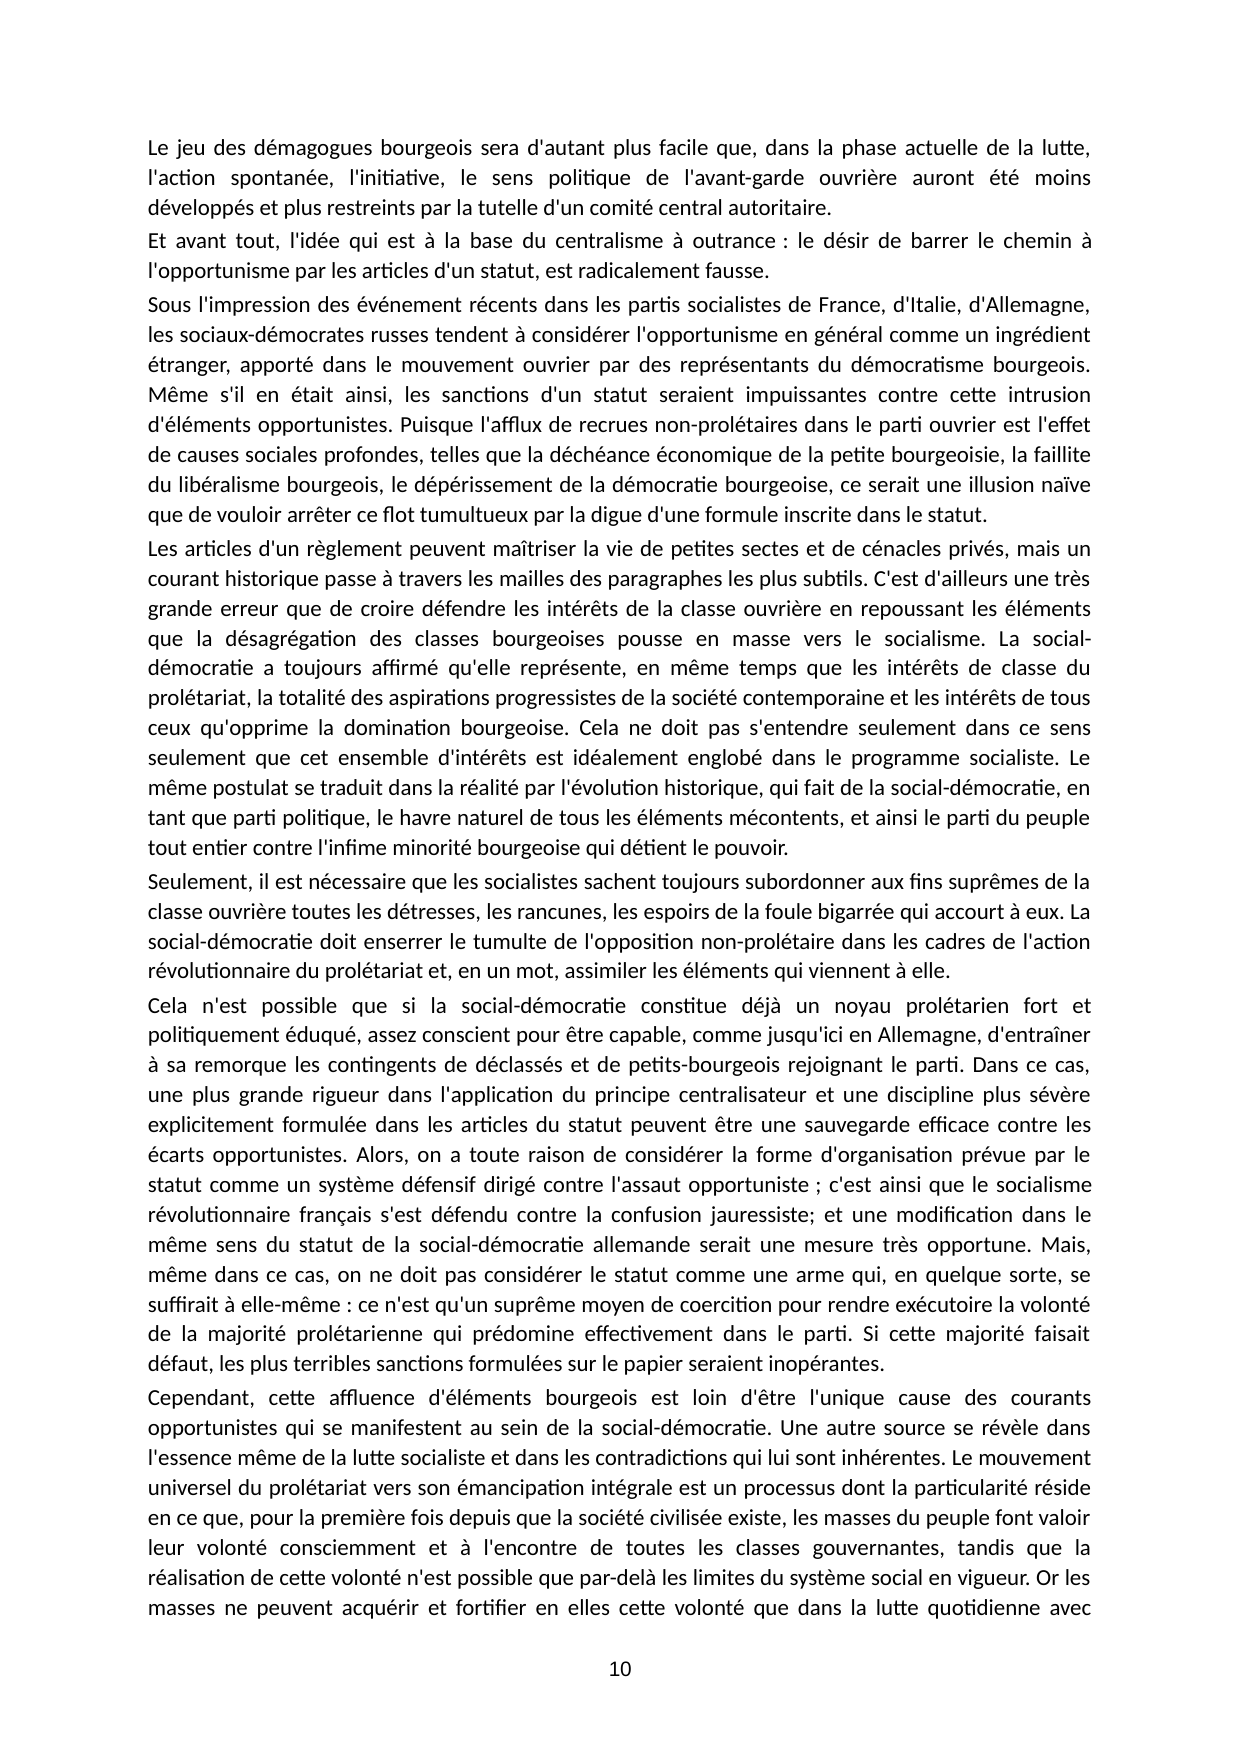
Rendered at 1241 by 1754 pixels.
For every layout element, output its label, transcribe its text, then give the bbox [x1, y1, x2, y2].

text Le jeu des démagogues bourgeois sera d'autant plus facile que, dans la phase actuelle de la lutte, l'action spontanée, l'initiative, le sens politique de l'avant-garde ouvrière auront été moins développés et plus restreints par la tutelle d'un comité central autoritaire. [148, 133, 1093, 221]
text Les articles d'un règlement peuvent maîtriser la vie de petites sectes et de cénacles privés, mais un courant historique passe à travers les mailles des paragraphes les plus subtils. C'est d'ailleurs une très grande erreur que de croire défendre les intérêts de la classe ouvrière en repoussant les éléments que la désagrégation des classes bourgeoises pousse en masse vers le socialisme. La social-démocratie a toujours affirmé qu'elle représente, en même temps que les intérêts de classe du prolétariat, la totalité des aspirations progressistes de la société contemporaine et les intérêts de tous ceux qu'opprime la domination bourgeoise. Cela ne doit pas s'entendre seulement dans ce sens seulement que cet ensemble d'intérêts est idéalement englobé dans le programme socialiste. Le même postulat se traduit dans la réalité par l'évolution historique, qui fait de la social-démocratie, en tant que parti politique, le havre naturel de tous les éléments mécontents, et ainsi le parti du peuple tout entier contre l'infime minorité bourgeoise qui détient le pouvoir. [148, 534, 1093, 861]
text Et avant tout, l'idée qui est à la base du centralisme à outrance : le désir de barrer le chemin à l'opportunisme par les articles d'un statut, est radicalement fausse. [148, 227, 1093, 284]
text Cela n'est possible que si la social-démocratie constitue déjà un noyau prolétarien fort et politiquement éduqué, assez conscient pour être capable, comme jusqu'ici en Allemagne, d'entraîner à sa remorque les contingents de déclassés et de petits-bourgeois rejoignant le parti. Dans ce cas, une plus grande rigueur dans l'application du principe centralisateur et une discipline plus sévère explicitement formulée dans les articles du statut peuvent être une sauvegarde efficace contre les écarts opportunistes. Alors, on a toute raison de considérer la forme d'organisation prévue par le statut comme un système défensif dirigé contre l'assaut opportuniste ; c'est ainsi que le socialisme révolutionnaire français s'est défendu contre la confusion jauressiste; et une modification dans le même sens du statut de la social-démocratie allemande serait une mesure très opportune. Mais, même dans ce cas, on ne doit pas considérer le statut comme une arme qui, en quelque sorte, se suffirait à elle-même : ce n'est qu'un suprême moyen de coercition pour rendre exécutoire la volonté de la majorité prolétarienne qui prédomine effectivement dans le parti. Si cette majorité faisait défaut, les plus terribles sanctions formulées sur le papier seraient inopérantes. [148, 991, 1093, 1377]
text Sous l'impression des événement récents dans les partis socialistes de France, d'Italie, d'Allemagne, les sociaux-démocrates russes tendent à considérer l'opportunisme en général comme un ingrédient étranger, apporté dans le mouvement ouvrier par des représentants du démocratisme bourgeois. Même s'il en était ainsi, les sanctions d'un statut seraient impuissantes contre cette intrusion d'éléments opportunistes. Puisque l'afflux de recrues non-prolétaires dans le parti ouvrier est l'effet de causes sociales profondes, telles que la déchéance économique de la petite bourgeoisie, la faillite du libéralisme bourgeois, le dépérissement de la démocratie bourgeoise, ce serait une illusion naïve que de vouloir arrêter ce flot tumultueux par la digue d'une formule inscrite dans le statut. [148, 291, 1093, 528]
text Cependant, cette affluence d'éléments bourgeois est loin d'être l'unique cause des courants opportunistes qui se manifestent au sein de la social-démocratie. Une autre source se révèle dans l'essence même de la lutte socialiste et dans les contradictions qui lui sont inhérentes. Le mouvement universel du prolétariat vers son émancipation intégrale est un processus dont la particularité réside en ce que, pour la première fois depuis que la société civilisée existe, les masses du peuple font valoir leur volonté consciemment et à l'encontre de toutes les classes gouvernantes, tandis que la réalisation de cette volonté n'est possible que par-delà les limites du système social en vigueur. Or les masses ne peuvent acquérir et fortifier en elles cette volonté que dans la lutte quotidienne avec [148, 1383, 1093, 1621]
text Seulement, il est nécessaire que les socialistes sachent toujours subordonner aux fins suprêmes de la classe ouvrière toutes les détresses, les rancunes, les espoirs de la foule bigarrée qui accourt à eux. La social-démocratie doit enserrer le tumulte de l'opposition non-prolétaire dans les cadres de l'action révolutionnaire du prolétariat et, en un mot, assimiler les éléments qui viennent à elle. [148, 867, 1093, 985]
